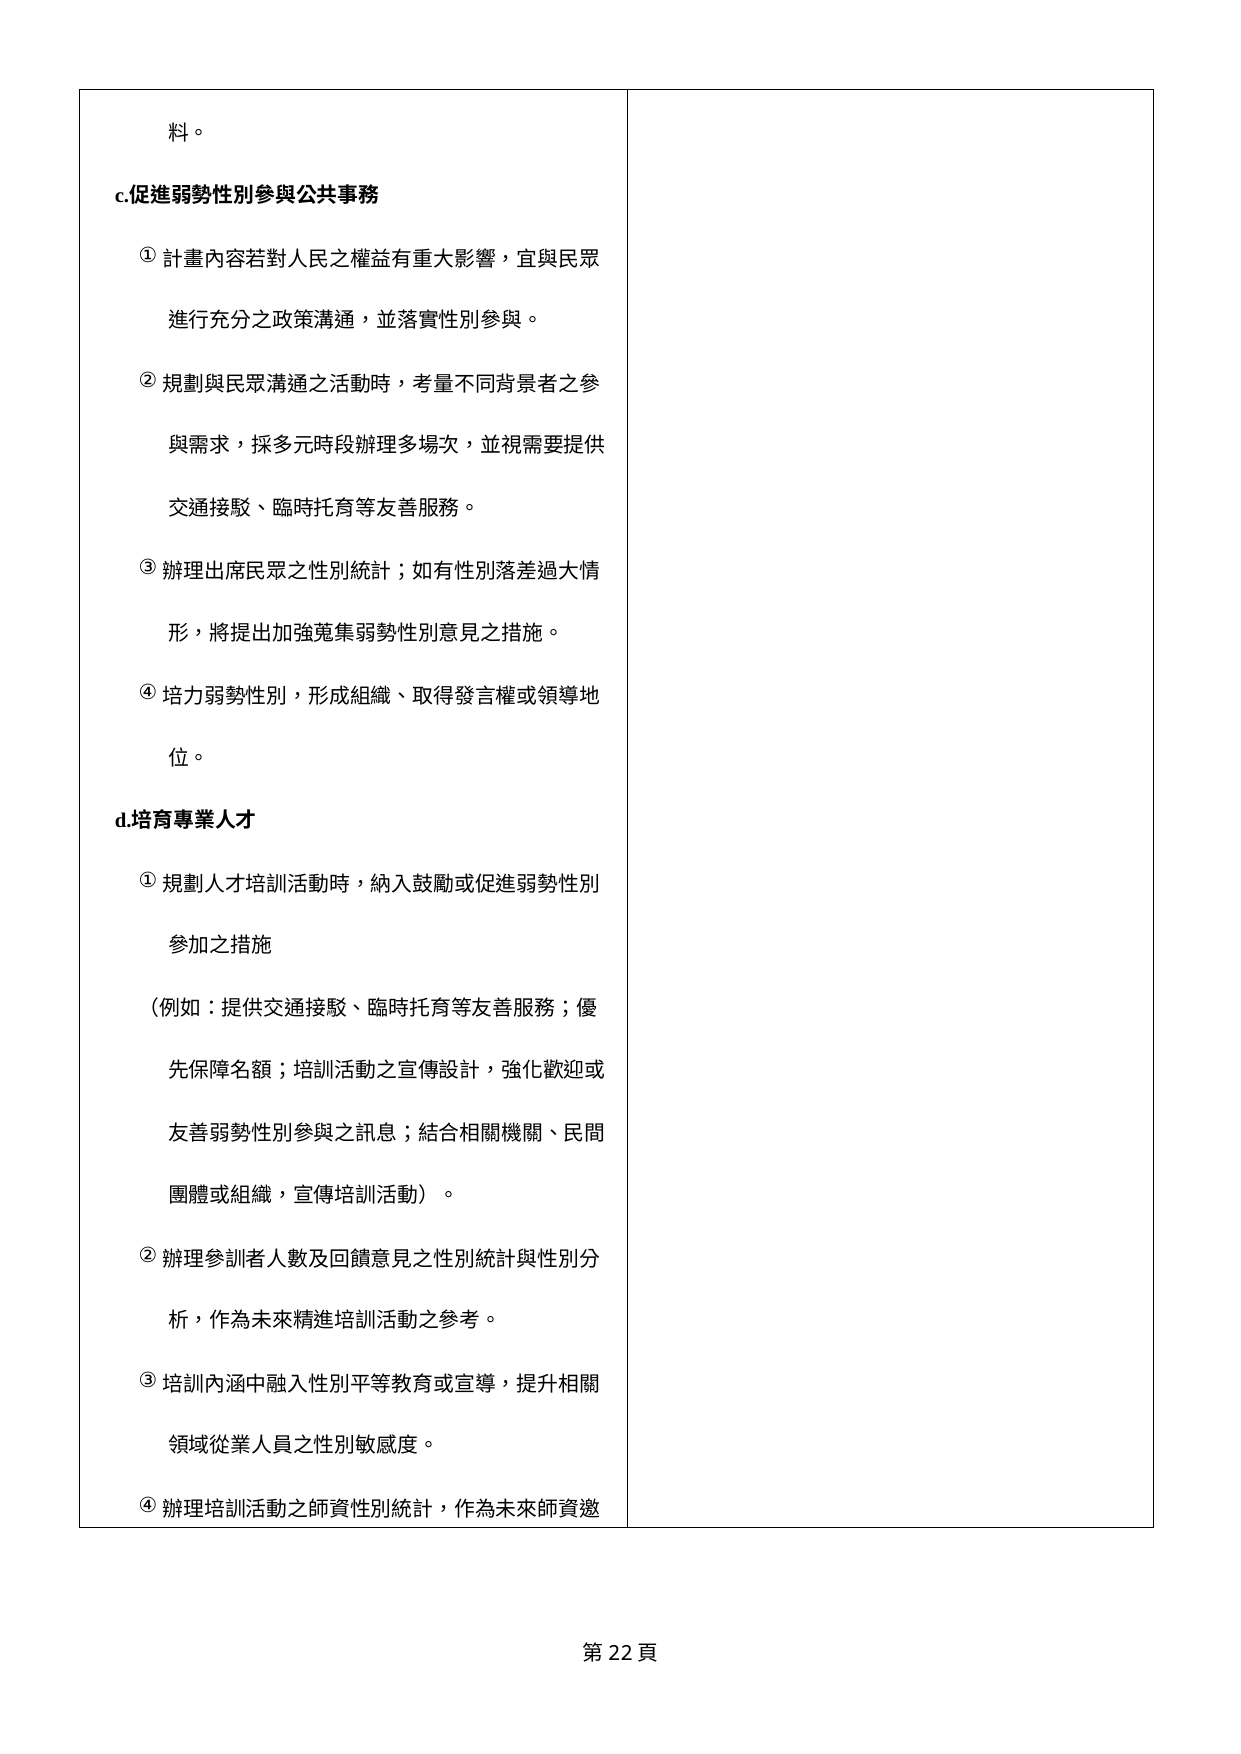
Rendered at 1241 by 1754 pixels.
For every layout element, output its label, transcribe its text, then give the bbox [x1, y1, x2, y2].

table_cell [628, 90, 1153, 1527]
table_cell 料。 c.促進弱勢性別參與公共事務 ① 計畫內容若對人民之權益有重大影響，宜與民眾進行充分之政策溝通，並落實性別參與。 ② 規劃與民眾溝通之活動時，考量不同背景者之參與需求，採多元時段辦理多場次，並視需要提供交通接駁、臨時托育等友善服務。 ③ 辦理出席民眾之性別統計；如有性別落差過大情形，將提出加強蒐集弱勢性別意見之措施。 ④ 培力弱勢性別，形成組織、取得發言權或領導地位。 d.培育專業人才 ① 規劃人才培訓活動時，納入鼓勵或促進弱勢性別參加之措施 （例如：提供交通接駁、臨時托育等友善服務；優先保障名額；培訓活動之宣傳設計，強化歡迎或友善弱勢性別參與之訊息；結合相關機關、民間團體或組織，宣傳培訓活動）。 ② 辦理參訓者人數及回饋意見之性別統計與性別分析，作為未來精進培訓活動之參考。 ③ 培訓內涵中融入性別平等教育或宣導，提升相關領域從業人員之性別敏感度。 ④ 辦理培訓活動之師資性別統計，作為未來師資邀 [80, 90, 627, 1527]
table_cell [1154, 89, 1161, 1527]
